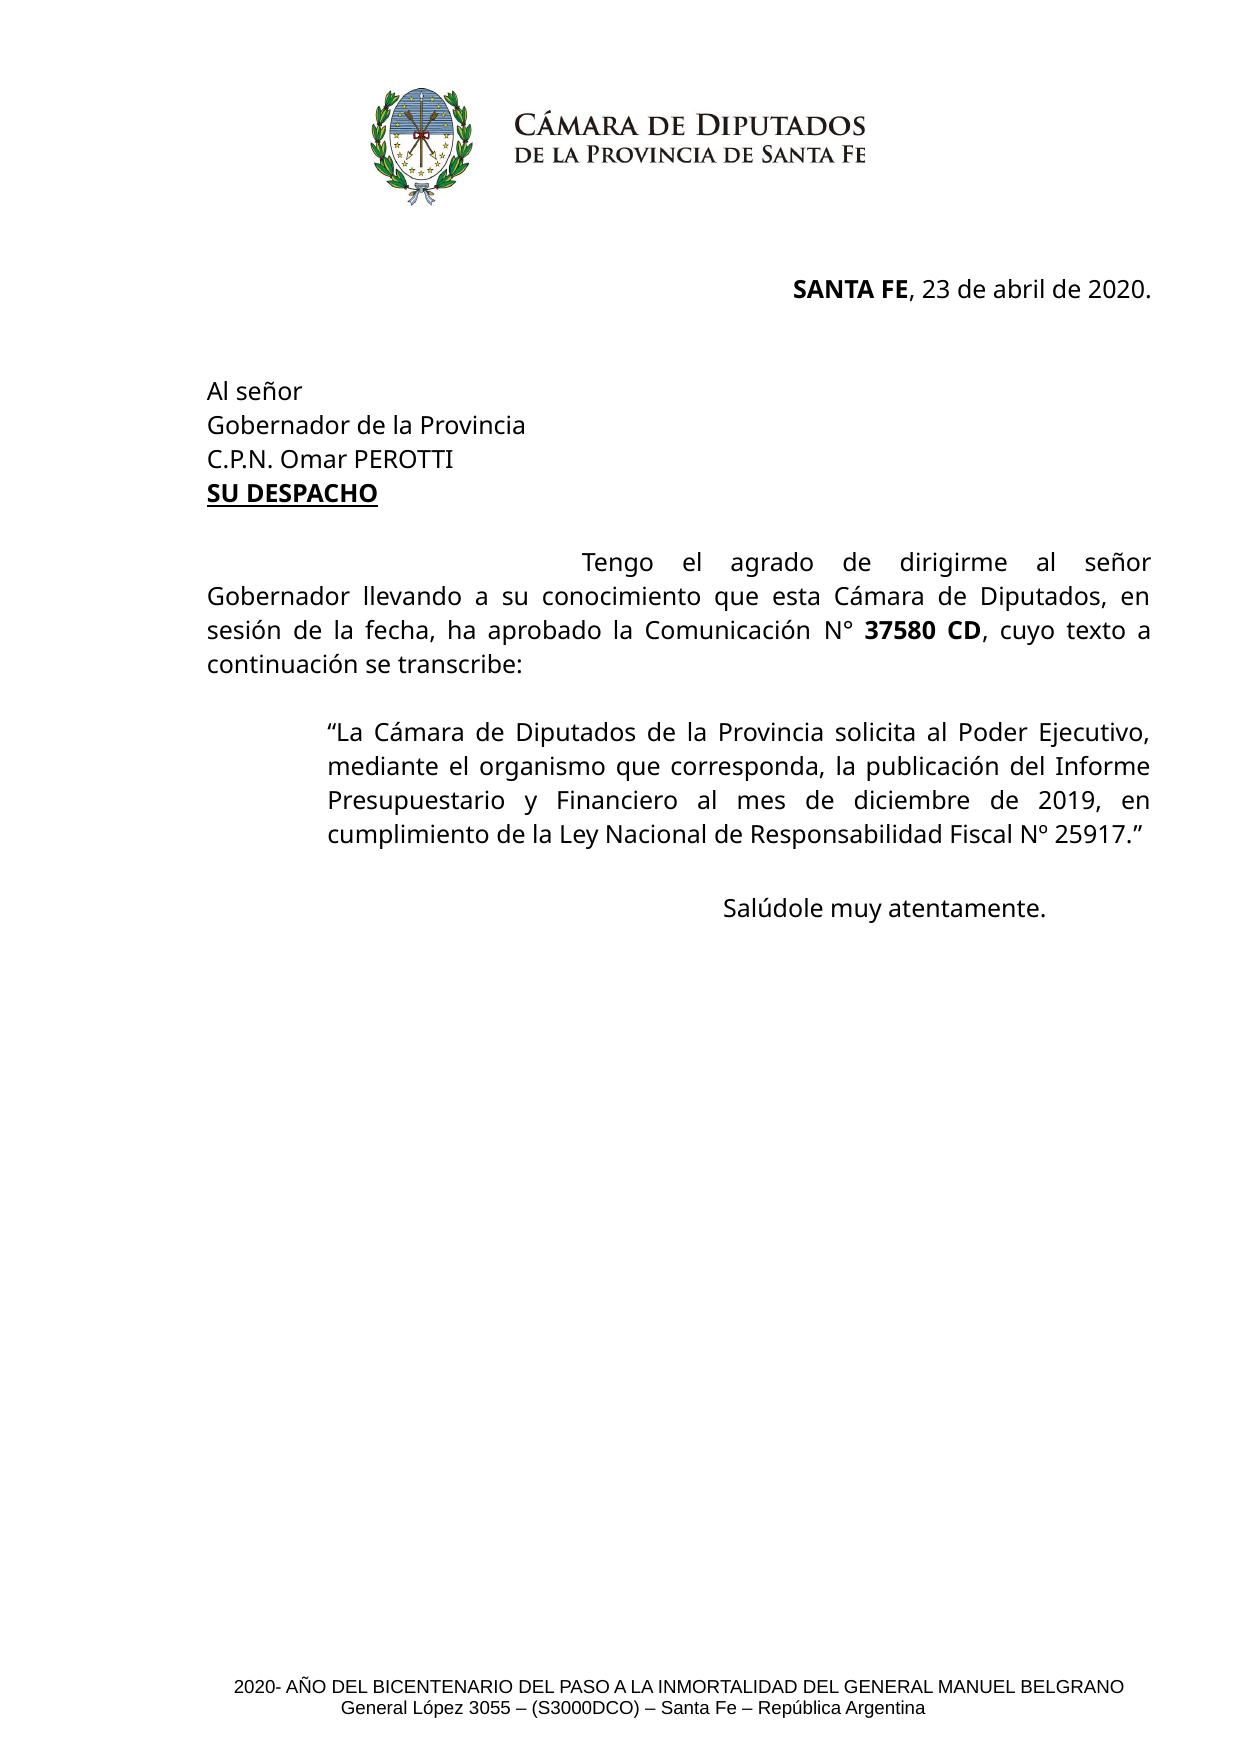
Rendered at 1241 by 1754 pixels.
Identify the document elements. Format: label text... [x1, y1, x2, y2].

text Tengo el agrado de dirigirme al señor Gobernador llevando a su conocimiento que esta Cámara de Diputados, en sesión de la fecha, ha aprobado la Comunicación N° 37580 CD, cuyo texto a continuación se transcribe: [207, 544, 1152, 680]
text C.P.N. Omar PEROTTI [207, 442, 1152, 476]
text Gobernador de la Provincia [207, 408, 1152, 442]
text Al señor [207, 374, 1152, 408]
text SU DESPACHO [207, 476, 1152, 510]
text SANTA FE, 23 de abril de 2020. [207, 272, 1152, 306]
picture [370, 88, 866, 210]
text “La Cámara de Diputados de la Provincia solicita al Poder Ejecutivo, mediante el organismo que corresponda, la publicación del Informe Presupuestario y Financiero al mes de diciembre de 2019, en cumplimiento de la Ley Nacional de Responsabilidad Fiscal Nº 25917.” [327, 714, 1152, 851]
text Salúdole muy atentamente. [649, 891, 1152, 925]
